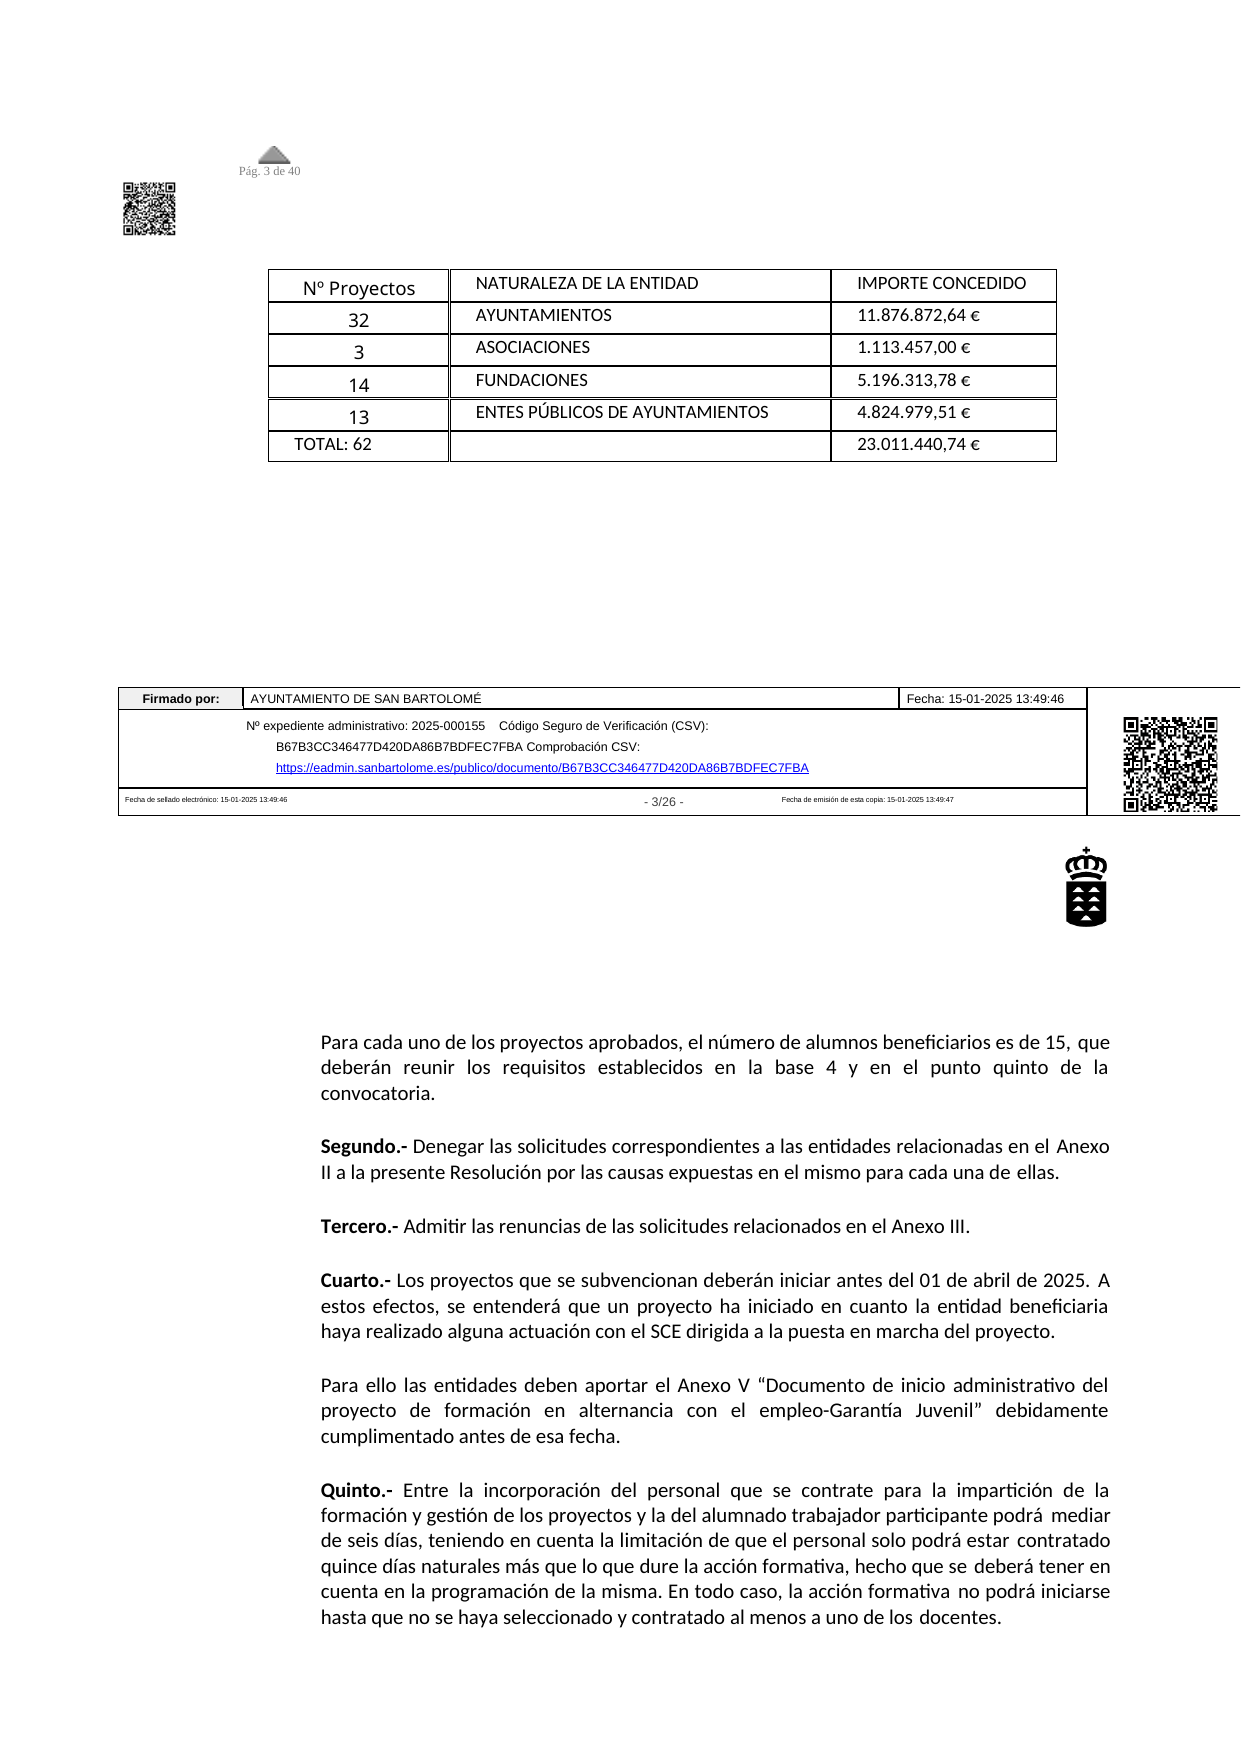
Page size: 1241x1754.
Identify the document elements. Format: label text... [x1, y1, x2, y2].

table_cell 11.876.872,64 € [832, 303, 1056, 333]
text Cuarto.- Los proyectos que se subvencionan deberán iniciar antes del 01 de abril de 2025. A estos efectos, se entenderá que un proyecto ha iniciado en cuanto la entidad beneficiaria haya realizado alguna actuación con el SCE dirigida a la puesta en marcha del proyecto. [321, 1267, 1110, 1344]
table_cell ENTES PÚBLICOS DE AYUNTAMIENTOS [451, 400, 830, 430]
text Pág. 3 de 40 [239, 163, 1122, 178]
table_header IMPORTE CONCEDIDO [832, 270, 1056, 301]
table_cell 13 [269, 400, 448, 430]
table_header NATURALEZA DE LA ENTIDAD [451, 270, 830, 301]
text Para ello las entidades deben aportar el Anexo V “Documento de inicio administrativo del proyecto de formación en alternancia con el empleo-Garantía Juvenil” debidamente cumplimentado antes de esa fecha. [321, 1372, 1110, 1448]
table_cell 4.824.979,51 € [832, 400, 1056, 430]
table_header [1088, 688, 1240, 815]
table_header Fecha: 15-01-2025 13:49:46 [900, 688, 1086, 708]
text Tercero.- Admitir las renuncias de las solicitudes relacionados en el Anexo III. [321, 1213, 1122, 1238]
table_cell 23.011.440,74 € [832, 432, 1056, 461]
table_cell 14 [269, 367, 448, 397]
table_cell TOTAL: 62 [269, 432, 448, 461]
table_cell AYUNTAMIENTOS [451, 303, 830, 333]
text Segundo.- Denegar las solicitudes correspondientes a las entidades relacionadas en el Anexo II a la presente Resolución por las causas expuestas en el mismo para cada una de ellas. [321, 1134, 1110, 1184]
table_cell ASOCIACIONES [451, 335, 830, 365]
table_cell FUNDACIONES [451, 367, 830, 397]
table_cell 3 [269, 335, 448, 365]
text Para cada uno de los proyectos aprobados, el número de alumnos beneficiarios es de 15, que deberán reunir los requisitos establecidos en la base 4 y en el punto quinto de la convocatoria. [321, 1029, 1110, 1105]
table_cell [451, 432, 830, 461]
table_header AYUNTAMIENTO DE SAN BARTOLOMÉ [244, 688, 898, 708]
table_cell 1.113.457,00 € [832, 335, 1056, 365]
table_cell Fecha de sellado electrónico: 15-01-2025 13:49:46 - 3/26 - Fecha de emisión de esta copia: 15-01-2025 13:49:47 [119, 789, 1086, 815]
table_cell Nº expediente administrativo: 2025-000155 Código Seguro de Verificación (CSV): B67B3CC346477D420DA86B7BDFEC7FBA Comprobación CSV: https://eadmin.sanbartolome.es/publico/documento/B67B3CC346477D420DA86B7BDFEC7FBA [119, 710, 1086, 787]
table_cell 32 [269, 303, 448, 333]
table_header Nº Proyectos [269, 270, 448, 301]
table_header Firmado por: [119, 688, 242, 706]
text Quinto.- Entre la incorporación del personal que se contrate para la impartición de la formación y gestión de los proyectos y la del alumnado trabajador participante podrá mediar de seis días, teniendo en cuenta la limitación de que el personal solo podrá estar contratado quince días naturales más que lo que dure la acción formativa, hecho que se deberá tener en cuenta en la programación de la misma. En todo caso, la acción formativa no podrá iniciarse hasta que no se haya seleccionado y contratado al menos a uno de los docentes. [321, 1477, 1111, 1629]
table_cell 5.196.313,78 € [832, 367, 1056, 397]
